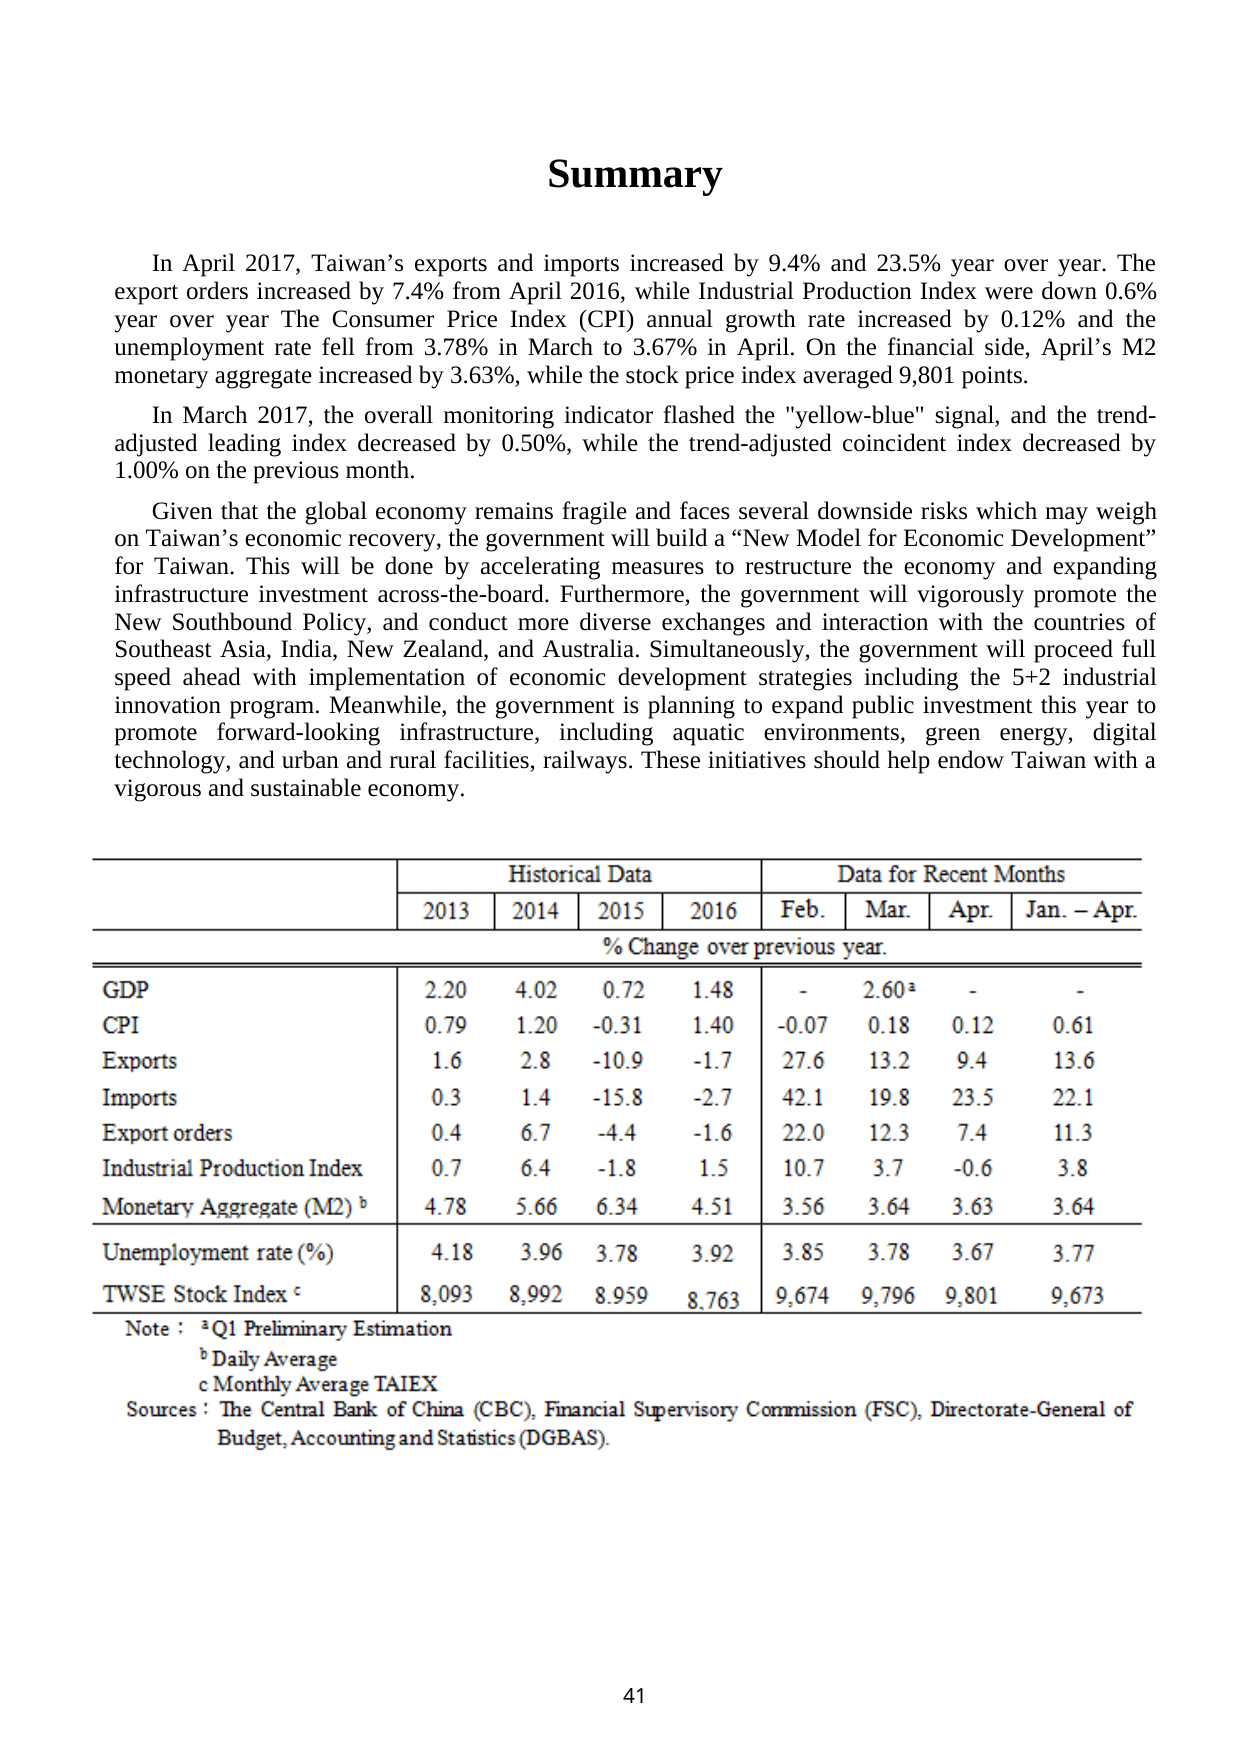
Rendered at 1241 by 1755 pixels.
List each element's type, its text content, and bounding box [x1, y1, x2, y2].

text In April 2017, Taiwan’s exports and imports increased by 9.4% and 23.5% year over year. The export orders increased by 7.4% from April 2016, while Industrial Production Index were down 0.6% year over year The Consumer Price Index (CPI) annual growth rate increased by 0.12% and the unemployment rate fell from 3.78% in March to 3.67% in April. On the financial side, April’s M2 monetary aggregate increased by 3.63%, while the stock price index averaged 9,801 points. [114, 249, 1158, 389]
picture [71, 842, 1169, 1462]
text In March 2017, the overall monitoring indicator flashed the "yellow-blue" signal, and the trend-adjusted leading index decreased by 0.50%, while the trend-adjusted coincident index decreased by 1.00% on the previous month. [114, 401, 1158, 484]
text Given that the global economy remains fragile and faces several downside risks which may weigh on Taiwan’s economic recovery, the government will build a “New Model for Economic Development” for Taiwan. This will be done by accelerating measures to restructure the economy and expanding infrastructure investment across-the-board. Furthermore, the government will vigorously promote the New Southbound Policy, and conduct more diverse exchanges and interaction with the countries of Southeast Asia, India, New Zealand, and Australia. Simultaneously, the government will proceed full speed ahead with implementation of economic development strategies including the 5+2 industrial innovation program. Meanwhile, the government is planning to expand public investment this year to promote forward-looking infrastructure, including aquatic environments, green energy, digital technology, and urban and rural facilities, railways. These initiatives should help endow Taiwan with a vigorous and sustainable economy. [114, 497, 1158, 802]
text Summary [133, 150, 1137, 196]
